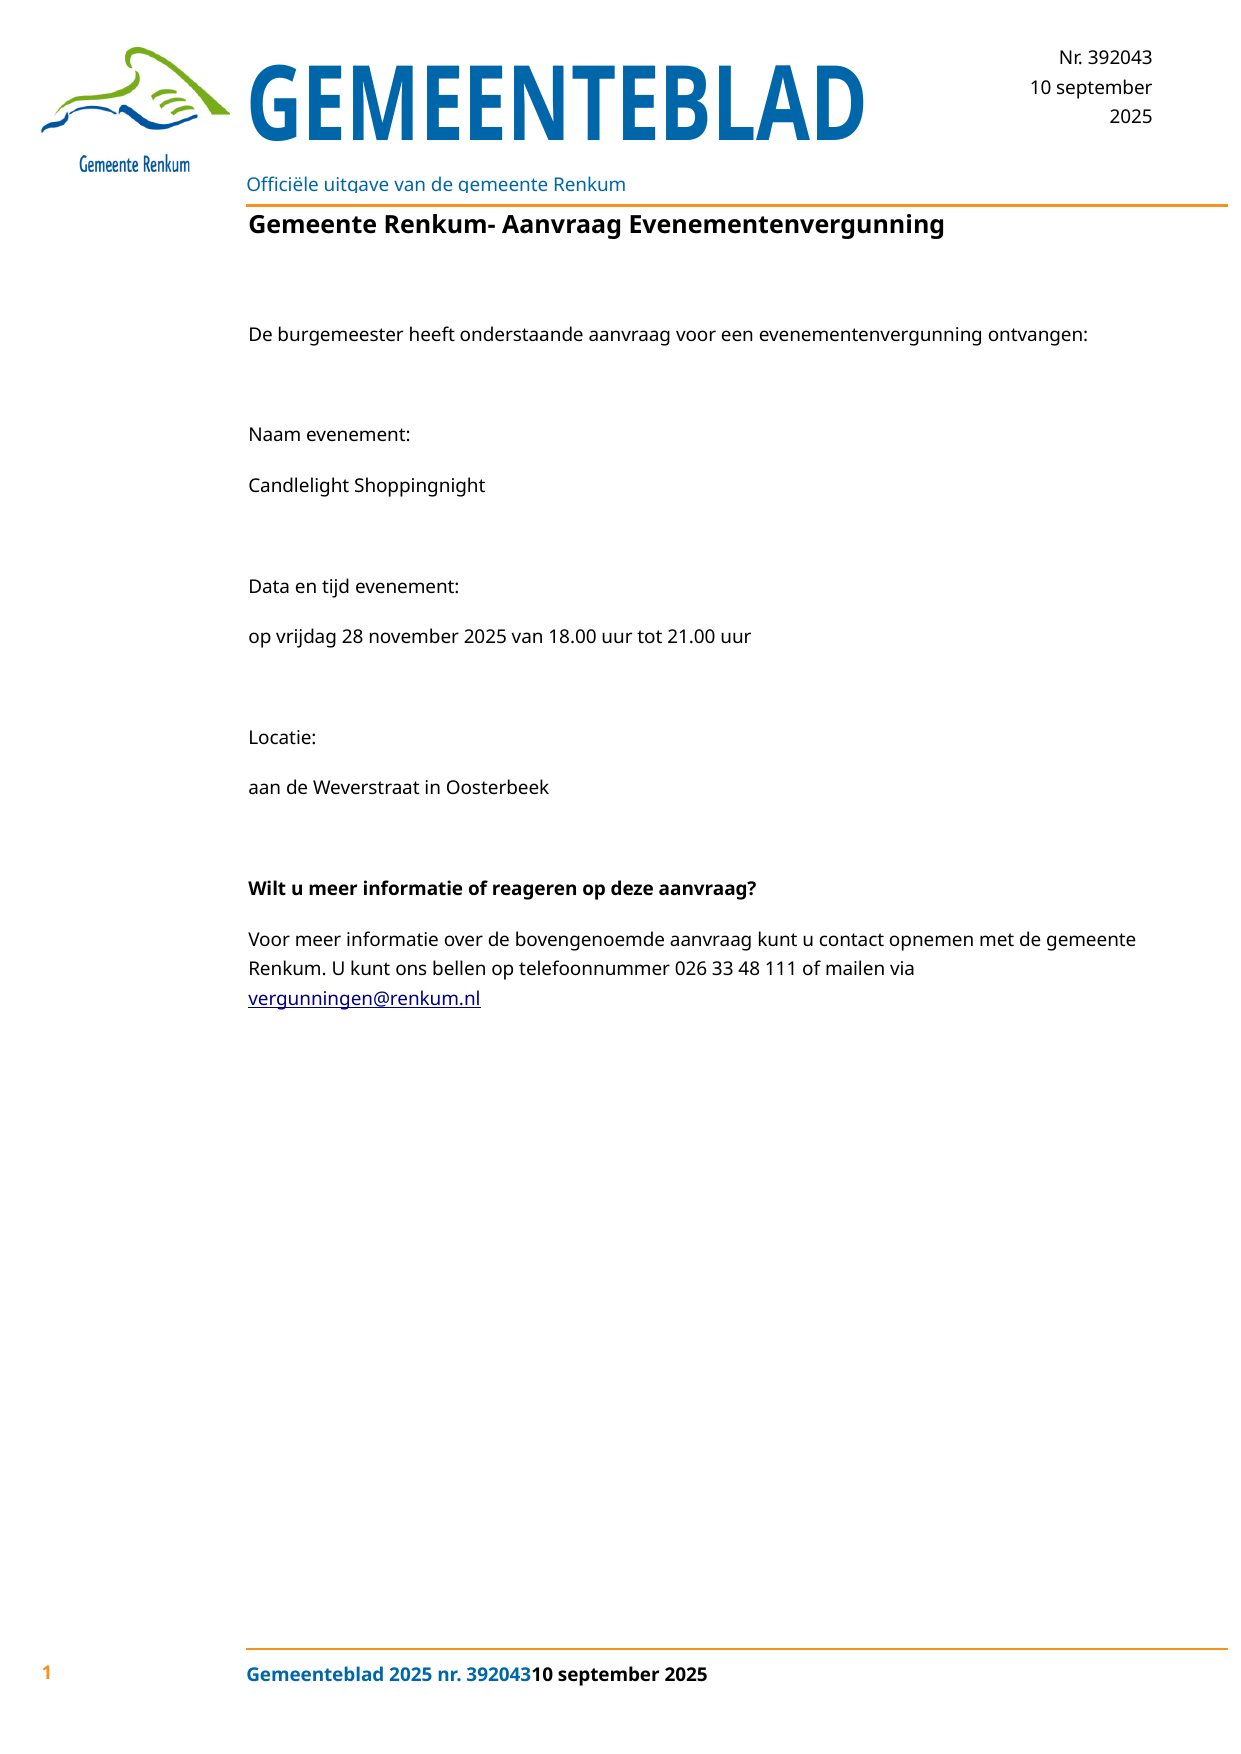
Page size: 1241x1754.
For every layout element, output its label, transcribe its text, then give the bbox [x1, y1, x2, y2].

text De burgemeester heeft onderstaande aanvraag voor een evenementenvergunning ontvangen: [248, 321, 1152, 346]
text Data en tijd evenement: [248, 573, 1152, 598]
text Wilt u meer informatie of reageren op deze aanvraag? [248, 875, 1152, 901]
text op vrijdag 28 november 2025 van 18.00 uur tot 21.00 uur [248, 623, 1152, 649]
text Voor meer informatie over de bovengenoemde aanvraag kunt u contact opnemen met de gemeente Renkum. U kunt ons bellen op telefoonnummer 026 33 48 111 of mailen via vergunningen@renkum.nl [248, 926, 1152, 1011]
text Locatie: [248, 724, 1152, 750]
text Candlelight Shoppingnight [248, 472, 1152, 498]
picture [41, 47, 231, 172]
text Naam evenement: [248, 422, 1152, 447]
text Gemeente Renkum- Aanvraag Evenementenvergunning [248, 207, 1152, 241]
text aan de Weverstraat in Oosterbeek [248, 774, 1152, 800]
